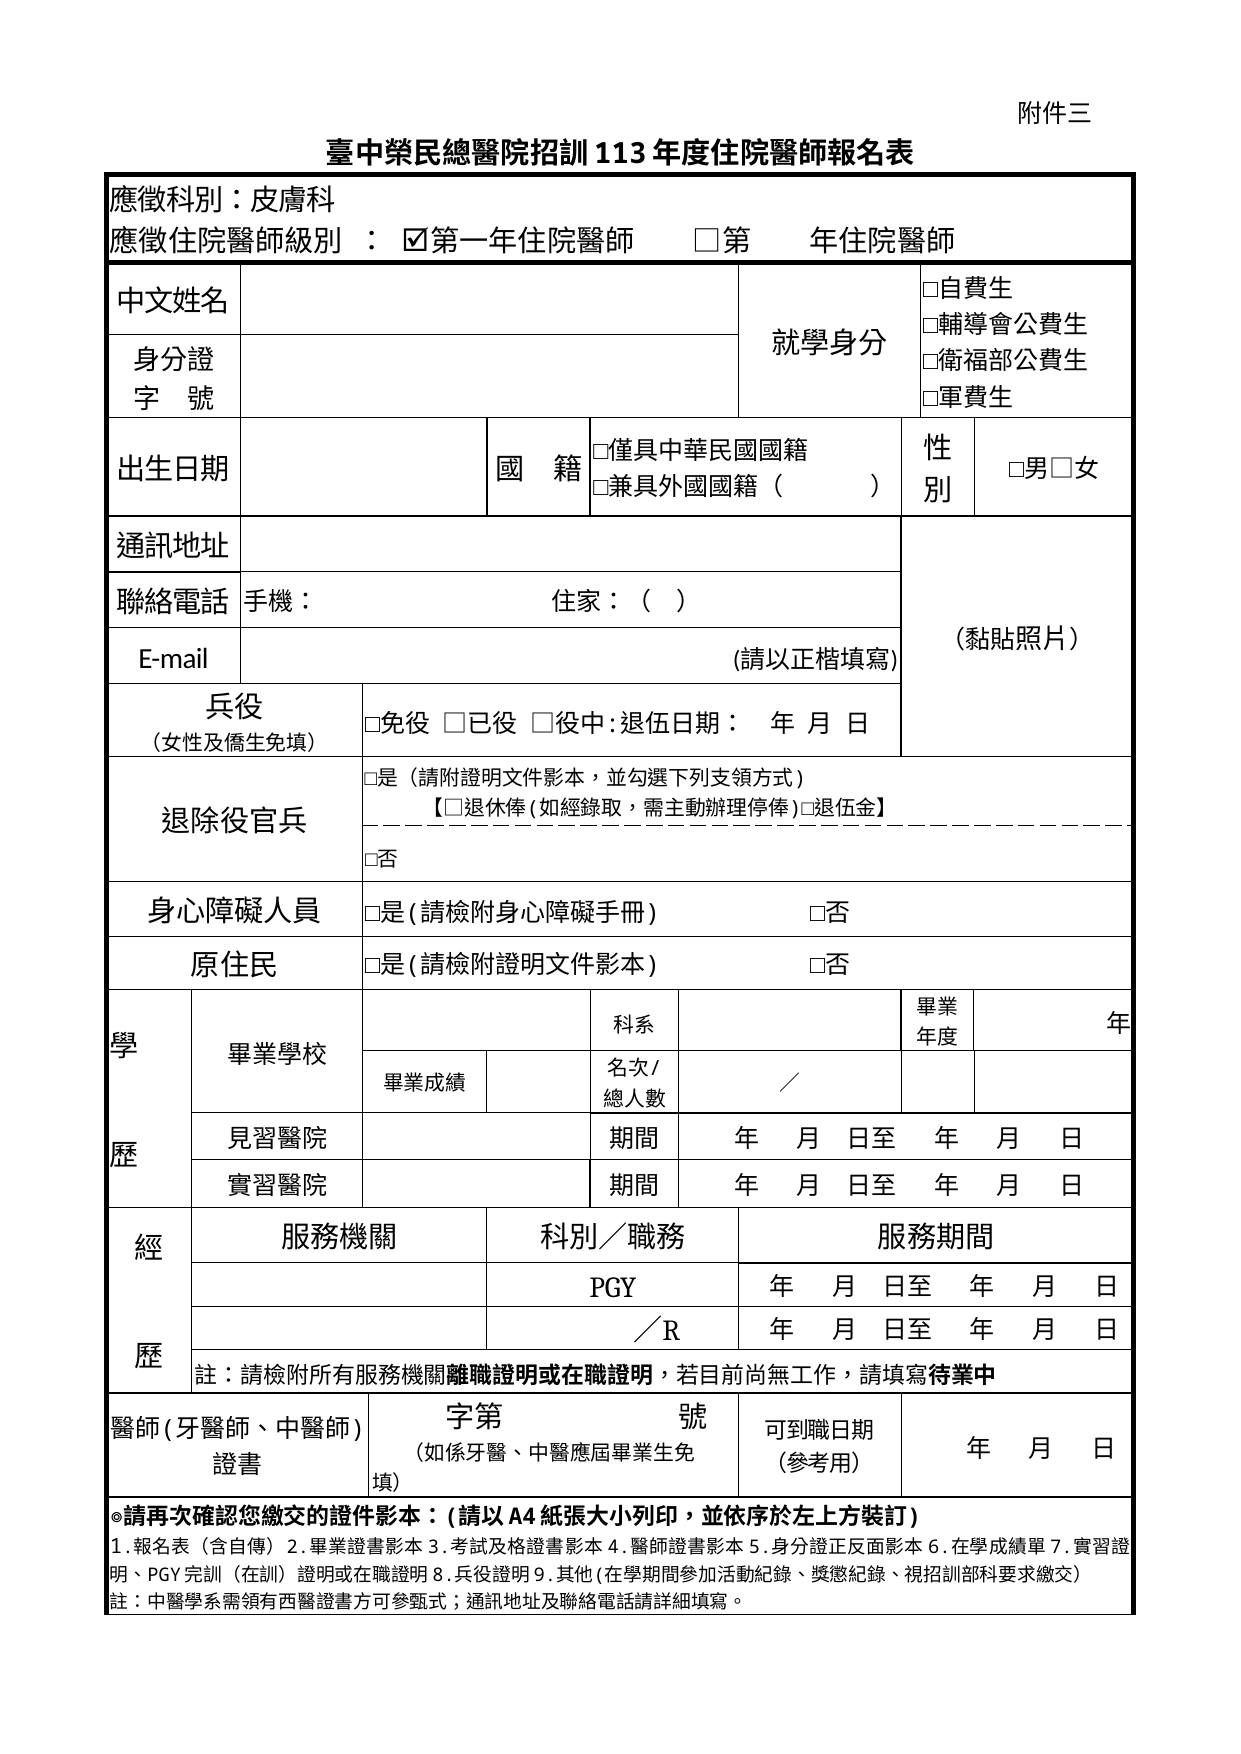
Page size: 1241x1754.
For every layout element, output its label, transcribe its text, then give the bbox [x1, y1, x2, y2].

table_cell 畢業成績 [363, 1051, 486, 1112]
table_cell 原住民 [109, 937, 362, 989]
table_cell 年 月 日至 年 月 日 [739, 1307, 1131, 1349]
table_cell 退除役官兵 [109, 757, 362, 881]
table_cell 科系 [591, 990, 678, 1050]
table_cell 服務期間 [739, 1208, 1131, 1262]
table_cell [241, 265, 738, 333]
table_cell 學 歷 [109, 990, 191, 1207]
table_cell □否 [363, 825, 1131, 881]
table_cell □自費生 □輔導會公費生 □衛福部公費生 □軍費生 [921, 265, 1131, 417]
table_cell [975, 1051, 1131, 1112]
table_cell 兵役 （女性及僑生免填） [109, 684, 362, 756]
table_cell 年 月 日 [902, 1394, 1131, 1496]
table_cell 醫師(牙醫師、中醫師) 證書 [109, 1394, 368, 1496]
table_cell □免役 □已役 □役中:退伍日期： 年 月 日 [363, 684, 900, 756]
table_cell 身分證 字 號 [109, 335, 240, 417]
table_cell [487, 1051, 590, 1112]
table_cell 手機： [241, 572, 548, 627]
table_cell [241, 335, 738, 417]
table_cell [192, 1263, 486, 1306]
table_cell □男□女 [975, 418, 1131, 515]
table_cell 身心障礙人員 [109, 882, 362, 936]
table_cell 名次/ 總人數 [591, 1051, 678, 1112]
table_cell 聯絡電話 [109, 573, 240, 627]
text 臺中榮民總醫院招訓113年度住院醫師報名表 [148, 130, 1092, 172]
table_cell [192, 1307, 486, 1349]
table_cell 實習醫院 [192, 1160, 362, 1207]
table_cell 科別／職務 [487, 1208, 738, 1262]
table_cell 通訊地址 [109, 517, 240, 571]
table_cell 畢業學校 [192, 990, 362, 1112]
table_cell 年 [974, 990, 1131, 1050]
table_cell ◎請再次確認您繳交的證件影本：(請以A4紙張大小列印，並依序於左上方裝訂) 1.報名表（含自傳）2.畢業證書影本3.考試及格證書影本4.醫師證書影本5.身分證正反面影本6.在學成績單7.實習證明、PGY完訓（在訓）證明或在職證明8.兵役證明9.其他(在學期間參加活動紀錄、獎懲紀錄、視招訓部科要求繳交） 註：中醫學系需領有西醫證書方可參甄式；通訊地址及聯絡電話請詳細填寫。 [109, 1498, 1131, 1614]
table_cell 畢業 年度 [902, 990, 973, 1050]
table_cell 住家：（ ） [548, 572, 900, 627]
table_cell ／ [679, 1051, 901, 1112]
table_cell 性別 [902, 418, 974, 515]
table_cell （黏貼照片） [902, 517, 1131, 756]
table_cell 國 籍 [488, 418, 589, 515]
table_cell 可到職日期 （參考用） [739, 1394, 901, 1496]
table_cell □是(請檢附證明文件影本) □否 [363, 937, 1131, 989]
table_cell 服務機關 [192, 1208, 486, 1262]
table_cell 就學身分 [739, 265, 920, 417]
table_header 應徵科別：皮膚科 應徵住院醫師級別 ： 第一年住院醫師 □第 年住院醫師 [109, 177, 1131, 260]
table_cell □僅具中華民國國籍 □兼具外國國籍（ ） [591, 418, 901, 515]
table_cell 期間 [591, 1160, 678, 1207]
table_cell 出生日期 [109, 418, 240, 515]
table_cell 年 月 日至 年 月 日 [679, 1160, 1131, 1207]
table_cell (請以正楷填寫) [241, 628, 900, 683]
table_cell 經 歷 [109, 1208, 191, 1392]
table_cell PGY [487, 1263, 738, 1306]
table_cell [241, 418, 486, 515]
table_cell 年 月 日至 年 月 日 [679, 1114, 1131, 1159]
table_cell [363, 1113, 590, 1159]
table_cell [363, 1160, 589, 1207]
table_cell [363, 990, 590, 1050]
table_cell 年 月 日至 年 月 日 [739, 1264, 1131, 1306]
table_cell 見習醫院 [192, 1113, 362, 1159]
table_cell 中文姓名 [109, 265, 240, 333]
table_cell □是（請附證明文件影本，並勾選下列支領方式) 【□退休俸(如經錄取，需主動辦理停俸)□退伍金】 [363, 757, 1131, 825]
table_cell 字第 號 （如係牙醫、中醫應屆畢業生免填） [369, 1394, 738, 1496]
table_cell 註：請檢附所有服務機關離職證明或在職證明，若目前尚無工作，請填寫待業中 [192, 1350, 1131, 1392]
table_cell □是(請檢附身心障礙手冊) □否 [363, 882, 1131, 936]
text 附件三 [148, 89, 1092, 130]
table_cell ／R [487, 1307, 738, 1349]
table_cell [679, 990, 900, 1050]
table_cell E-mail [109, 628, 240, 683]
table_cell [241, 517, 900, 571]
table_cell 期間 [591, 1114, 678, 1159]
table_cell [902, 1051, 974, 1112]
